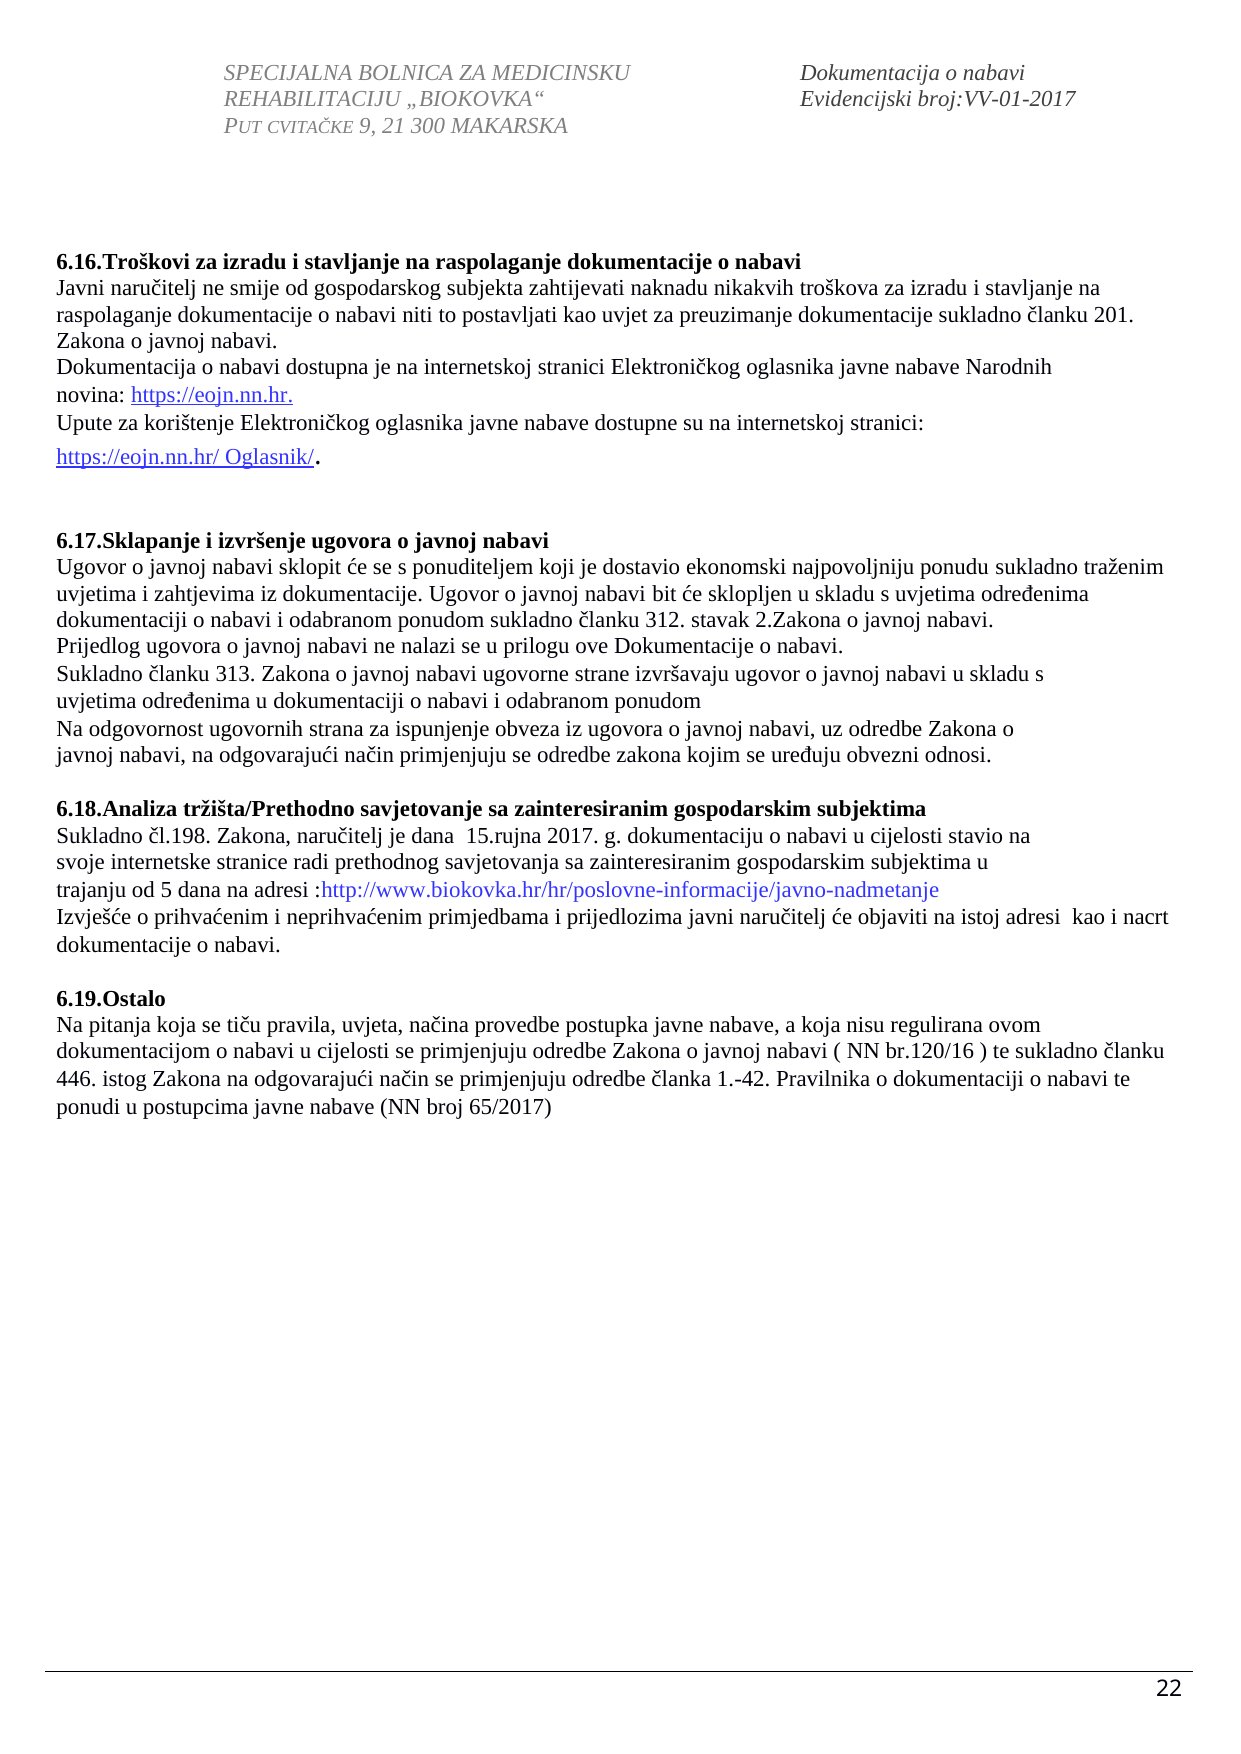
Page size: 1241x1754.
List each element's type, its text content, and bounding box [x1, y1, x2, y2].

text javnoj nabavi, na odgovarajući način primjenjuju se odredbe zakona kojim se uređuju obvezni odnosi. [56, 741, 1182, 768]
text Sukladno čl.198. Zakona, naručitelj je dana 15.rujna 2017. g. dokumentaciju o nabavi u cijelosti stavio na [56, 822, 1182, 848]
text Izvješće o prihvaćenim i neprihvaćenim primjedbama i prijedlozima javni naručitelj će objaviti na istoj adresi kao i nacrt dokumentacije o nabavi. [56, 903, 1182, 957]
text uvjetima određenima u dokumentaciji o nabavi i odabranom ponudom [56, 687, 1182, 714]
text novina: https://eojn.nn.hr. [56, 381, 1182, 407]
text svoje internetske stranice radi prethodnog savjetovanja sa zainteresiranim gospodarskim subjektima u [56, 848, 1182, 874]
text Sukladno članku 313. Zakona o javnoj nabavi ugovorne strane izvršavaju ugovor o javnoj nabavi u skladu s [56, 660, 1182, 686]
text Dokumentacija o nabavi dostupna je na internetskoj stranici Elektroničkog oglasnika javne nabave Narodnih [56, 353, 1182, 380]
text trajanju od 5 dana na adresi :http://www.biokovka.hr/hr/poslovne-informacije/javno-nadmetanje [56, 876, 1182, 902]
text https://eojn.nn.hr/ Oglasnik/. [56, 436, 1182, 472]
text dokumentacijom o nabavi u cijelosti se primjenjuju odredbe Zakona o javnoj nabavi ( NN br.120/16 ) te sukladno članku 446. istog Zakona na odgovarajući način se primjenjuju odredbe članka 1.-42. Pravilnika o dokumentaciji o nabavi te ponudi u postupcima javne nabave (NN broj 65/2017) [56, 1038, 1182, 1119]
text Na odgovornost ugovornih strana za ispunjenje obveza iz ugovora o javnoj nabavi, uz odredbe Zakona o [56, 715, 1182, 741]
text 6.18.Analiza tržišta/Prethodno savjetovanje sa zainteresiranim gospodarskim subjektima [56, 795, 1182, 822]
text Prijedlog ugovora o javnoj nabavi ne nalazi se u prilogu ove Dokumentacije o nabavi. [56, 632, 1182, 659]
text Upute za korištenje Elektroničkog oglasnika javne nabave dostupne su na internetskoj stranici: [56, 409, 1182, 435]
text 6.16.Troškovi za izradu i stavljanje na raspolaganje dokumentacije o nabavi [56, 248, 1182, 274]
text 6.17.Sklapanje i izvršenje ugovora o javnoj nabavi [56, 527, 1182, 553]
text Ugovor o javnoj nabavi sklopit će se s ponuditeljem koji je dostavio ekonomski najpovoljniju ponudu sukladno traženim uvjetima i zahtjevima iz dokumentacije. Ugovor o javnoj nabavi bit će sklopljen u skladu s uvjetima određenima dokumentaciji o nabavi i odabranom ponudom sukladno članku 312. stavak 2.Zakona o javnoj nabavi. [56, 553, 1182, 632]
text Na pitanja koja se tiču pravila, uvjeta, načina provedbe postupka javne nabave, a koja nisu regulirana ovom [56, 1011, 1182, 1038]
text 6.19.Ostalo [56, 985, 1182, 1011]
text Javni naručitelj ne smije od gospodarskog subjekta zahtijevati naknadu nikakvih troškova za izradu i stavljanje na raspolaganje dokumentacije o nabavi niti to postavljati kao uvjet za preuzimanje dokumentacije sukladno članku 201. Zakona o javnoj nabavi. [56, 274, 1182, 353]
